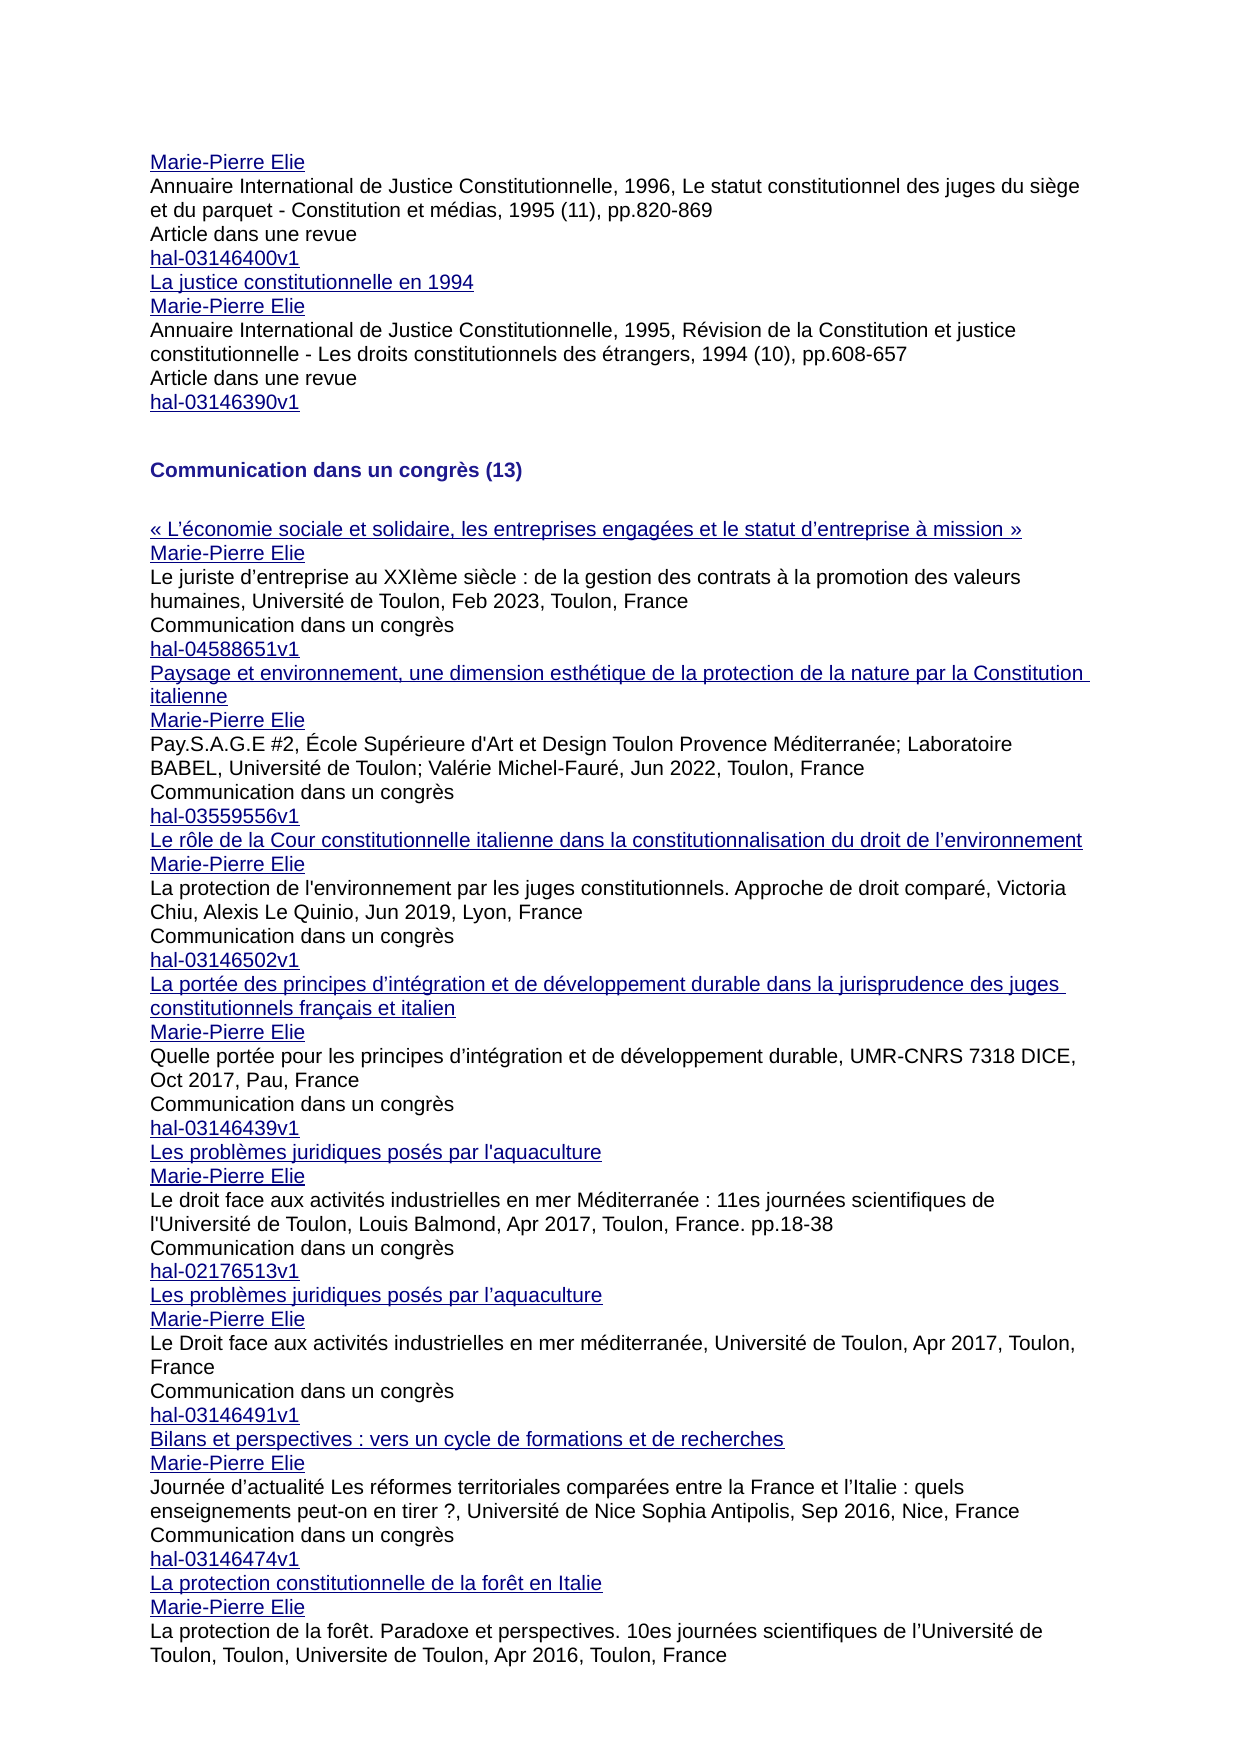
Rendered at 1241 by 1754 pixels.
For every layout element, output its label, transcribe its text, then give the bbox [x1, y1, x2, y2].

table_cell Les problèmes juridiques posés par l'aquaculture Marie-Pierre Elie Le droit face aux activités industrielles en mer Méditerranée : 11es journées scientifiques de l'Université de Toulon, Louis Balmond, Apr 2017, Toulon, France. pp.18-38 Communication dans un congrès hal-02176513v1 [150, 1140, 1090, 1283]
table_cell italienne Marie-Pierre Elie Pay.S.A.G.E #2, École Supérieure d'Art et Design Toulon Provence Méditerranée; Laboratoire BABEL, Université de Toulon; Valérie Michel-Fauré, Jun 2022, Toulon, France Communication dans un congrès hal-03559556v1 [150, 682, 1090, 828]
table_cell La justice constitutionnelle en 1994 Marie-Pierre Elie Annuaire International de Justice Constitutionnelle, 1995, Révision de la Constitution et justice constitutionnelle - Les droits constitutionnels des étrangers, 1994 (10), pp.608-657 Article dans une revue hal-03146390v1 [150, 270, 1090, 413]
table_cell Marie-Pierre Elie Annuaire International de Justice Constitutionnelle, 1996, Le statut constitutionnel des juges du siège et du parquet - Constitution et médias, 1995 (11), pp.820-869 Article dans une revue hal-03146400v1 [150, 150, 1090, 270]
table_cell Bilans et perspectives : vers un cycle de formations et de recherches Marie-Pierre Elie Journée d’actualité Les réformes territoriales comparées entre la France et l’Italie : quels enseignements peut-on en tirer ?, Université de Nice Sophia Antipolis, Sep 2016, Nice, France Communication dans un congrès hal-03146474v1 [150, 1427, 1090, 1571]
table_cell La protection constitutionnelle de la forêt en Italie Marie-Pierre Elie La protection de la forêt. Paradoxe et perspectives. 10es journées scientifiques de l’Université de Toulon, Toulon, Universite de Toulon, Apr 2016, Toulon, France [150, 1571, 1090, 1667]
table_cell Le rôle de la Cour constitutionnelle italienne dans la constitutionnalisation du droit de l’environnement Marie-Pierre Elie La protection de l'environnement par les juges constitutionnels. Approche de droit comparé, Victoria Chiu, Alexis Le Quinio, Jun 2019, Lyon, France Communication dans un congrès hal-03146502v1 [150, 828, 1090, 972]
table_cell La portée des principes d’intégration et de développement durable dans la jurisprudence des juges constitutionnels français et italien Marie-Pierre Elie Quelle portée pour les principes d’intégration et de développement durable, UMR-CNRS 7318 DICE, Oct 2017, Pau, France Communication dans un congrès hal-03146439v1 [150, 972, 1090, 1139]
subtitle Communication dans un congrès (13) [150, 458, 1090, 482]
table_header « L’économie sociale et solidaire, les entreprises engagées et le statut d’entreprise à mission » Marie-Pierre Elie Le juriste d’entreprise au XXIème siècle : de la gestion des contrats à la promotion des valeurs humaines, Université de Toulon, Feb 2023, Toulon, France Communication dans un congrès hal-04588651v1 [150, 517, 1090, 660]
table_cell Paysage et environnement, une dimension esthétique de la protection de la nature par la Constitution [150, 660, 1090, 681]
table_cell Les problèmes juridiques posés par l’aquaculture Marie-Pierre Elie Le Droit face aux activités industrielles en mer méditerranée, Université de Toulon, Apr 2017, Toulon, France Communication dans un congrès hal-03146491v1 [150, 1283, 1090, 1427]
